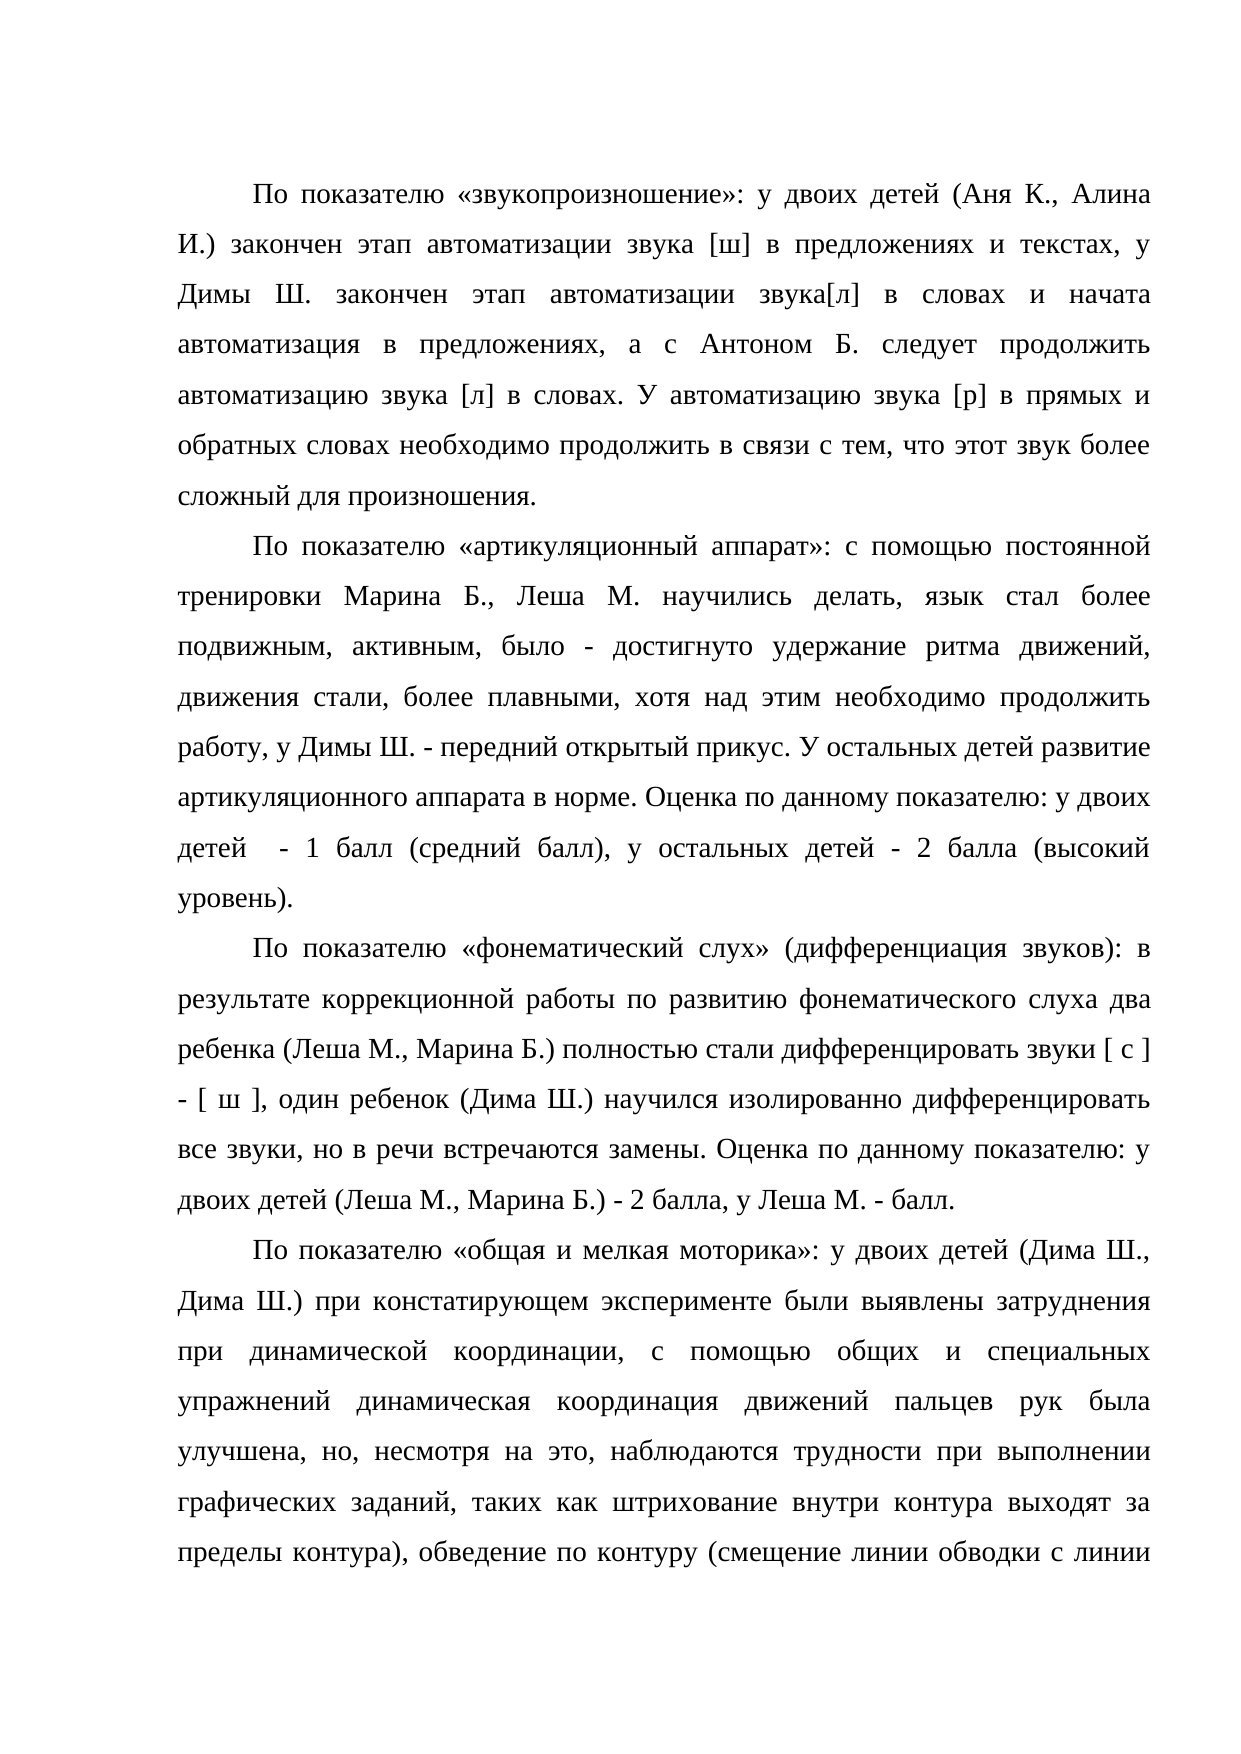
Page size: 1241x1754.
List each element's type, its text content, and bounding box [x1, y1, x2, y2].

text По показателю «фонематический слух» (дифференциация звуков): в результате коррекционной работы по развитию фонематического слуха два ребенка (Леша М., Марина Б.) полностью стали дифференцировать звуки [ с ] - [ ш ], один ребенок (Дима Ш.) научился изолированно дифференцировать все звуки, но в речи встречаются замены. Оценка по данному показателю: у двоих детей (Леша М., Марина Б.) - 2 балла, у Леша М. - балл. [177, 930, 1152, 1216]
text По показателю «звукопроизношение»: у двоих детей (Аня К., Алина И.) закончен этап автоматизации звука [ш] в предложениях и текстах, у Димы Ш. закончен этап автоматизации звука[л] в словах и начата автоматизация в предложениях, а с Антоном Б. следует продолжить автоматизацию звука [л] в словах. У автоматизацию звука [р] в прямых и обратных словах необходимо продолжить в связи с тем, что этот звук более сложный для произношения. [177, 176, 1152, 511]
text По показателю «артикуляционный аппарат»: с помощью постоянной тренировки Марина Б., Леша М. научились делать, язык стал более подвижным, активным, было - достигнуто удержание ритма движений, движения стали, более плавными, хотя над этим необходимо продолжить работу, у Димы Ш. - передний открытый прикус. У остальных детей развитие артикуляционного аппарата в норме. Оценка по данному показателю: у двоих детей - 1 балл (средний балл), у остальных детей - 2 балла (высокий уровень). [177, 528, 1152, 914]
text По показателю «общая и мелкая моторика»: у двоих детей (Дима Ш., Дима Ш.) при констатирующем эксперименте были выявлены затруднения при динамической координации, с помощью общих и специальных упражнений динамическая координация движений пальцев рук была улучшена, но, несмотря на это, наблюдаются трудности при выполнении графических заданий, таких как штрихование внутри контура выходят за пределы контура), обведение по контуру (смещение линии обводки с линии [177, 1232, 1152, 1568]
